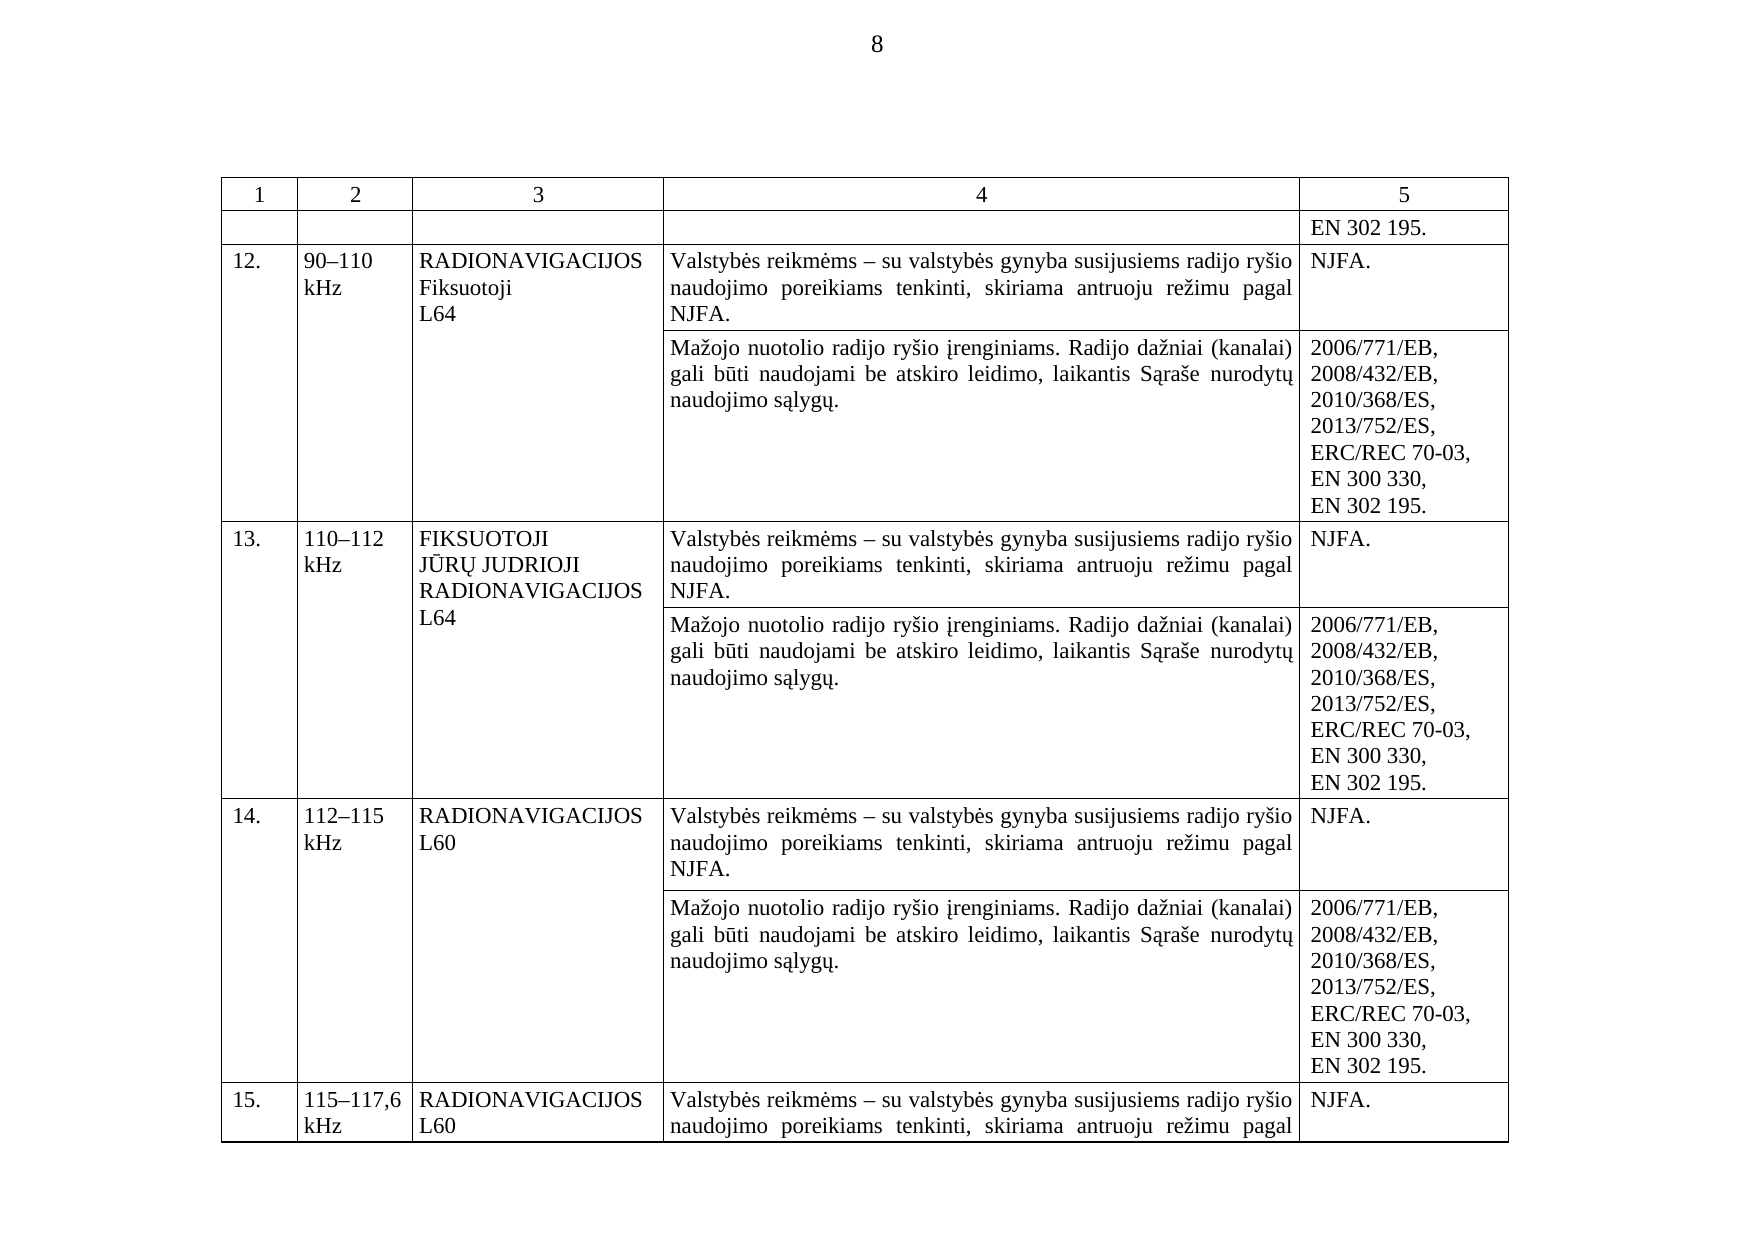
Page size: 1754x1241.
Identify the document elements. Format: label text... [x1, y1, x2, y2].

table_cell EN 302 195. [1300, 211, 1508, 244]
table_cell [664, 211, 1299, 244]
table_cell NJFA. [1300, 245, 1508, 329]
table_header 2 [298, 178, 412, 210]
table_cell Mažojo nuotolio radijo ryšio įrenginiams. Radijo dažniai (kanalai) gali būti naudojami be atskiro leidimo, laikantis Sąraše nurodytų naudojimo sąlygų. [664, 891, 1299, 1082]
table_cell 12. [222, 245, 297, 521]
table_cell 2006/771/EB, 2008/432/EB, 2010/368/ES, 2013/752/ES, ERC/REC 70-03, EN 300 330, EN 302 195. [1300, 331, 1508, 521]
table_cell Mažojo nuotolio radijo ryšio įrenginiams. Radijo dažniai (kanalai) gali būti naudojami be atskiro leidimo, laikantis Sąraše nurodytų naudojimo sąlygų. [664, 331, 1299, 521]
table_cell RADIONAVIGACIJOS Fiksuotoji L64 [413, 245, 663, 521]
table_cell 13. [222, 522, 297, 798]
table_cell 112–115 kHz [298, 799, 412, 1082]
table_cell 2006/771/EB, 2008/432/EB, 2010/368/ES, 2013/752/ES, ERC/REC 70-03, EN 300 330, EN 302 195. [1300, 891, 1508, 1082]
table_cell NJFA. [1300, 799, 1508, 890]
table_header 5 [1300, 178, 1508, 210]
table_cell 90–110 kHz [298, 245, 412, 521]
table_cell RADIONAVIGACIJOS L60 [413, 1083, 663, 1141]
table_cell Valstybės reikmėms – su valstybės gynyba susijusiems radijo ryšio naudojimo poreikiams tenkinti, skiriama antruoju režimu pagal NJFA. [664, 245, 1299, 329]
table_cell 2006/771/EB, 2008/432/EB, 2010/368/ES, 2013/752/ES, ERC/REC 70-03, EN 300 330, EN 302 195. [1300, 608, 1508, 798]
table_cell Valstybės reikmėms – su valstybės gynyba susijusiems radijo ryšio naudojimo poreikiams tenkinti, skiriama antruoju režimu pagal [664, 1083, 1299, 1141]
table_cell [222, 211, 297, 244]
table_cell 115–117,6 kHz [298, 1083, 412, 1141]
table_header 3 [413, 178, 663, 210]
table_cell 15. [222, 1083, 297, 1141]
table_cell FIKSUOTOJI JŪRŲ JUDRIOJI RADIONAVIGACIJOS L64 [413, 522, 663, 798]
table_cell 14. [222, 799, 297, 1082]
table_header 1 [222, 178, 297, 210]
table_cell RADIONAVIGACIJOS L60 [413, 799, 663, 1082]
table_cell [413, 211, 663, 244]
table_cell NJFA. [1300, 1083, 1508, 1141]
table_header 4 [664, 178, 1299, 210]
table_cell NJFA. [1300, 522, 1508, 607]
table_cell Valstybės reikmėms – su valstybės gynyba susijusiems radijo ryšio naudojimo poreikiams tenkinti, skiriama antruoju režimu pagal NJFA. [664, 522, 1299, 607]
table_cell Valstybės reikmėms – su valstybės gynyba susijusiems radijo ryšio naudojimo poreikiams tenkinti, skiriama antruoju režimu pagal NJFA. [664, 799, 1299, 890]
table_cell 110–112 kHz [298, 522, 412, 798]
table_cell [298, 211, 412, 244]
table_cell Mažojo nuotolio radijo ryšio įrenginiams. Radijo dažniai (kanalai) gali būti naudojami be atskiro leidimo, laikantis Sąraše nurodytų naudojimo sąlygų. [664, 608, 1299, 798]
